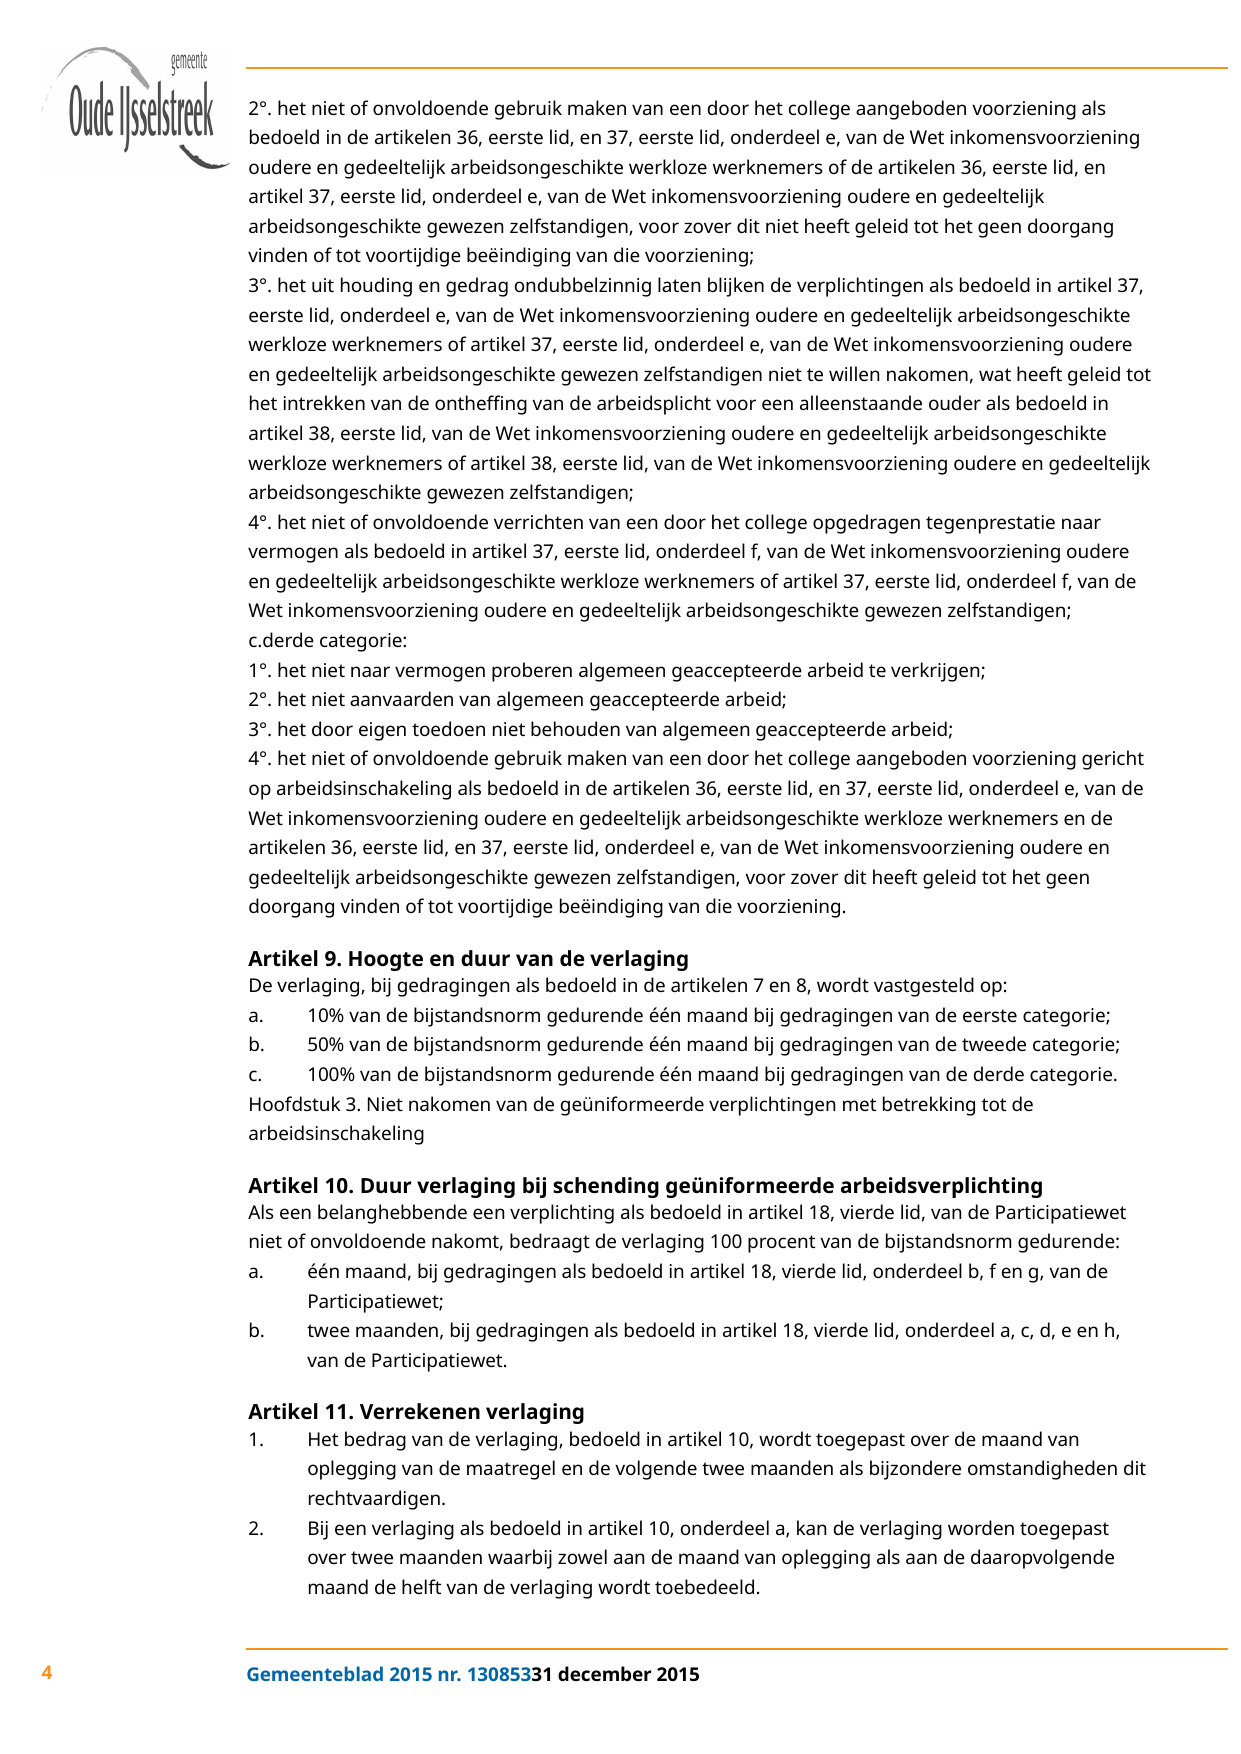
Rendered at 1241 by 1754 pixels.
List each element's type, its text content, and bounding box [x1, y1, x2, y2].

text 2°. het niet aanvaarden van algemeen geaccepteerde arbeid; [248, 686, 1152, 712]
picture [41, 47, 231, 172]
text 4°. het niet of onvoldoende verrichten van een door het college opgedragen tegenprestatie naar vermogen als bedoeld in artikel 37, eerste lid, onderdeel f, van de Wet inkomensvoorziening oudere en gedeeltelijk arbeidsongeschikte werkloze werknemers of artikel 37, eerste lid, onderdeel f, van de Wet inkomensvoorziening oudere en gedeeltelijk arbeidsongeschikte gewezen zelfstandigen; [248, 509, 1152, 623]
list één maand, bij gedragingen als bedoeld in artikel 18, vierde lid, onderdeel b, f en g, van de Participatiewet; [248, 1258, 1152, 1314]
text 3°. het uit houding en gedrag ondubbelzinnig laten blijken de verplichtingen als bedoeld in artikel 37, eerste lid, onderdeel e, van de Wet inkomensvoorziening oudere en gedeeltelijk arbeidsongeschikte werkloze werknemers of artikel 37, eerste lid, onderdeel e, van de Wet inkomensvoorziening oudere en gedeeltelijk arbeidsongeschikte gewezen zelfstandigen niet te willen nakomen, wat heeft geleid tot het intrekken van de ontheffing van de arbeidsplicht voor een alleenstaande ouder als bedoeld in artikel 38, eerste lid, van de Wet inkomensvoorziening oudere en gedeeltelijk arbeidsongeschikte werkloze werknemers of artikel 38, eerste lid, van de Wet inkomensvoorziening oudere en gedeeltelijk arbeidsongeschikte gewezen zelfstandigen; [248, 272, 1152, 505]
text 4°. het niet of onvoldoende gebruik maken van een door het college aangeboden voorziening gericht op arbeidsinschakeling als bedoeld in de artikelen 36, eerste lid, en 37, eerste lid, onderdeel e, van de Wet inkomensvoorziening oudere en gedeeltelijk arbeidsongeschikte werkloze werknemers en de artikelen 36, eerste lid, en 37, eerste lid, onderdeel e, van de Wet inkomensvoorziening oudere en gedeeltelijk arbeidsongeschikte gewezen zelfstandigen, voor zover dit heeft geleid tot het geen doorgang vinden of tot voortijdige beëindiging van die voorziening. [248, 746, 1152, 919]
text Artikel 11. Verrekenen verlaging [248, 1397, 1152, 1426]
list 100% van de bijstandsnorm gedurende één maand bij gedragingen van de derde categorie. [248, 1061, 1152, 1087]
text c.derde categorie: [248, 627, 1152, 653]
list 10% van de bijstandsnorm gedurende één maand bij gedragingen van de eerste categorie; [248, 1002, 1152, 1028]
text Als een belanghebbende een verplichting als bedoeld in artikel 18, vierde lid, van de Participatiewet niet of onvoldoende nakomt, bedraagt de verlaging 100 procent van de bijstandsnorm gedurende: [248, 1199, 1152, 1254]
text 1°. het niet naar vermogen proberen algemeen geaccepteerde arbeid te verkrijgen; [248, 657, 1152, 683]
list twee maanden, bij gedragingen als bedoeld in artikel 18, vierde lid, onderdeel a, c, d, e en h, van de Participatiewet. [248, 1317, 1152, 1373]
text 2°. het niet of onvoldoende gebruik maken van een door het college aangeboden voorziening als bedoeld in de artikelen 36, eerste lid, en 37, eerste lid, onderdeel e, van de Wet inkomensvoorziening oudere en gedeeltelijk arbeidsongeschikte werkloze werknemers of de artikelen 36, eerste lid, en artikel 37, eerste lid, onderdeel e, van de Wet inkomensvoorziening oudere en gedeeltelijk arbeidsongeschikte gewezen zelfstandigen, voor zover dit niet heeft geleid tot het geen doorgang vinden of tot voortijdige beëindiging van die voorziening; [248, 95, 1152, 268]
list 50% van de bijstandsnorm gedurende één maand bij gedragingen van de tweede categorie; [248, 1032, 1152, 1057]
text Artikel 9. Hoogte en duur van de verlaging [248, 944, 1152, 972]
list Bij een verlaging als bedoeld in artikel 10, onderdeel a, kan de verlaging worden toegepast over twee maanden waarbij zowel aan de maand van oplegging als aan de daaropvolgende maand de helft van de verlaging wordt toebedeeld. [248, 1515, 1152, 1599]
text 3°. het door eigen toedoen niet behouden van algemeen geaccepteerde arbeid; [248, 716, 1152, 742]
text Hoofdstuk 3. Niet nakomen van de geüniformeerde verplichtingen met betrekking tot de arbeidsinschakeling [248, 1091, 1152, 1146]
list Het bedrag van de verlaging, bedoeld in artikel 10, wordt toegepast over de maand van oplegging van de maatregel en de volgende twee maanden als bijzondere omstandigheden dit rechtvaardigen. [248, 1426, 1152, 1511]
text De verlaging, bij gedragingen als bedoeld in de artikelen 7 en 8, wordt vastgesteld op: [248, 972, 1152, 998]
text Artikel 10. Duur verlaging bij schending geüniformeerde arbeidsverplichting [248, 1171, 1152, 1199]
